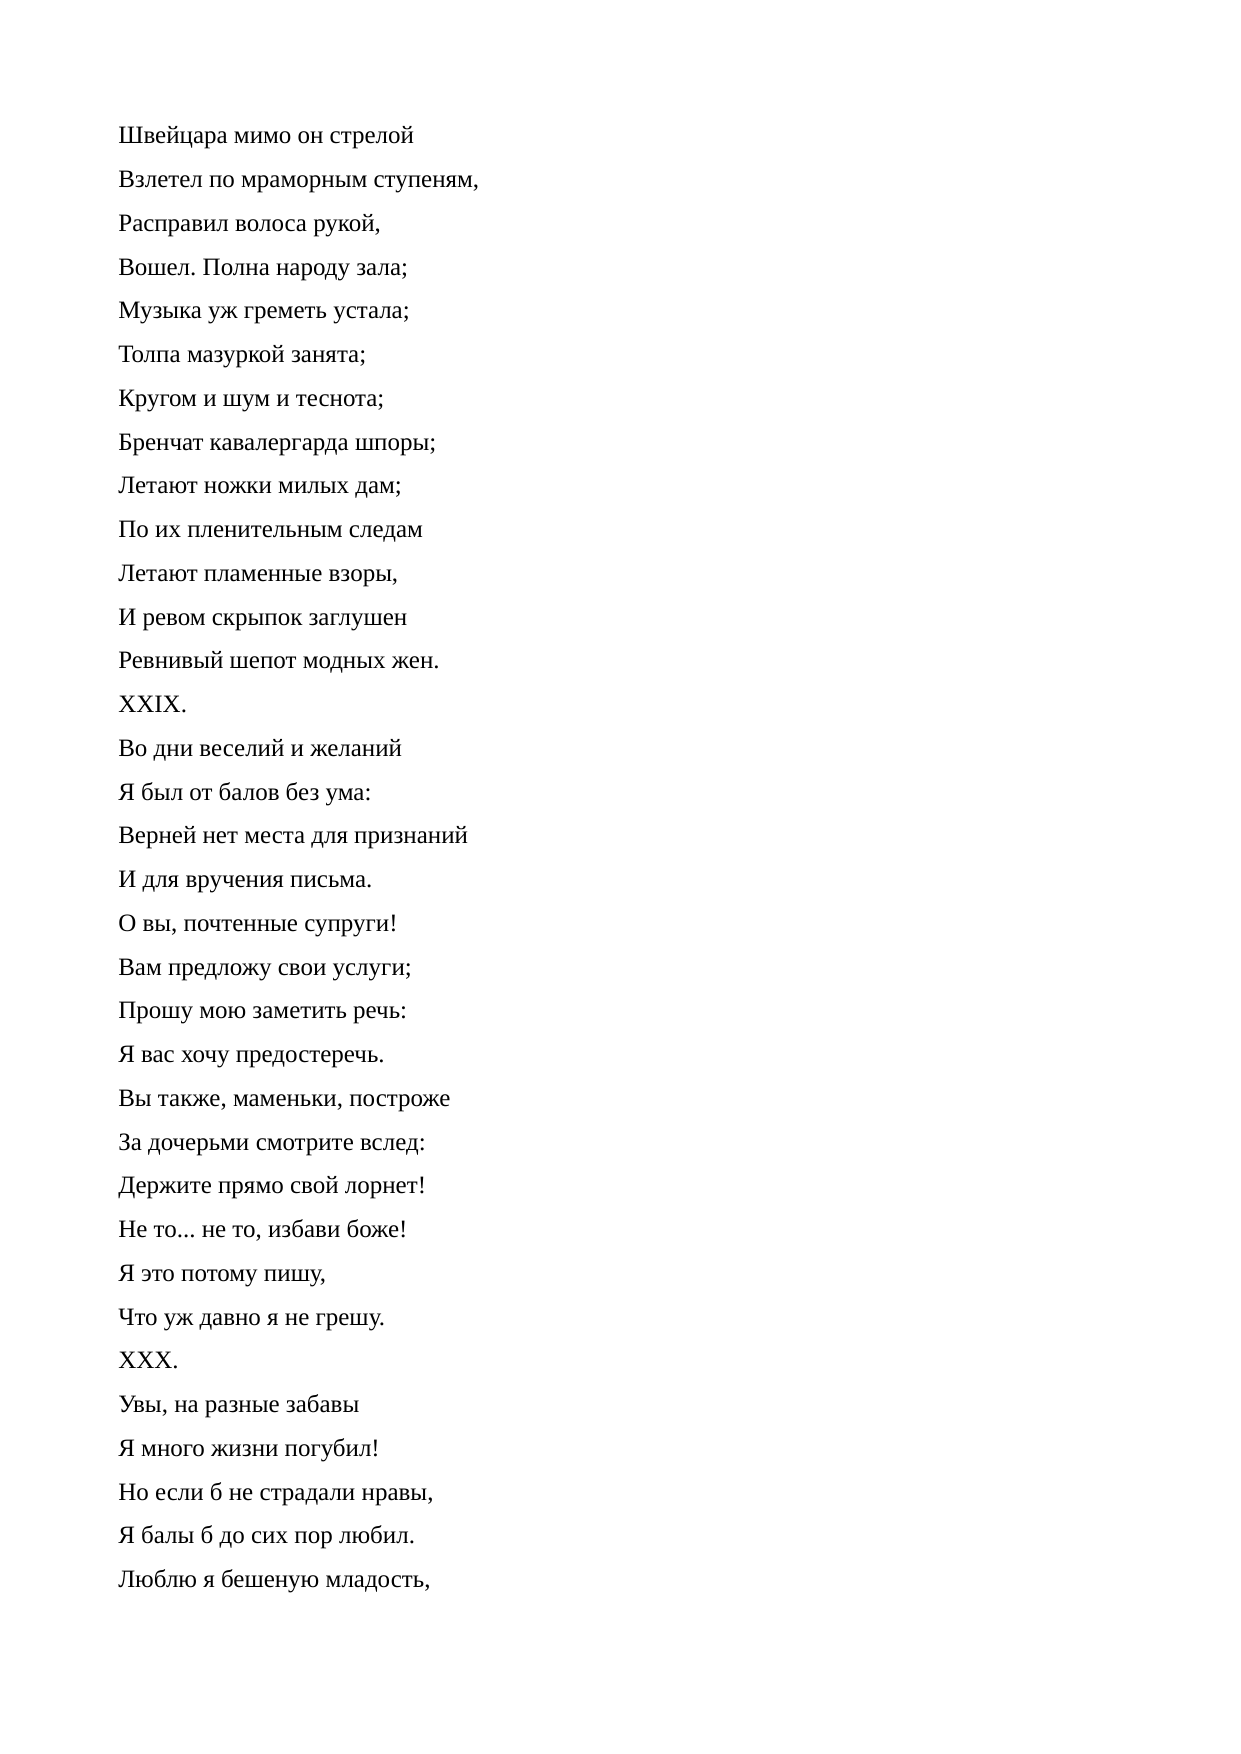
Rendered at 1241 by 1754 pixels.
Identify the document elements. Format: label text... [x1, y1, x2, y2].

text И ревом скрыпок заглушен [118, 599, 1122, 631]
text Люблю я бешеную младость, [118, 1562, 1122, 1593]
text Верней нет места для признаний [118, 818, 1122, 849]
text О вы, почтенные супруги! [118, 906, 1122, 937]
text Летают ножки милых дам; [118, 468, 1122, 499]
text Бренчат кавалергарда шпоры; [118, 424, 1122, 456]
text Я это потому пишу, [118, 1256, 1122, 1287]
text Но если б не страдали нравы, [118, 1474, 1122, 1506]
text Я был от балов без ума: [118, 774, 1122, 806]
text Держите прямо свой лорнет! [118, 1168, 1122, 1199]
text Я вас хочу предостеречь. [118, 1037, 1122, 1068]
text За дочерьми смотрите вслед: [118, 1124, 1122, 1156]
text Швейцара мимо он стрелой [118, 118, 1122, 149]
text Летают пламенные взоры, [118, 556, 1122, 587]
text Кругом и шум и теснота; [118, 381, 1122, 412]
text Я балы б до сих пор любил. [118, 1518, 1122, 1549]
text Я много жизни погубил! [118, 1431, 1122, 1462]
text По их пленительным следам [118, 512, 1122, 543]
text Вам предложу свои услуги; [118, 949, 1122, 981]
text Толпа мазуркой занята; [118, 337, 1122, 368]
text Взлетел по мраморным ступеням, [118, 162, 1122, 193]
text Во дни веселий и желаний [118, 731, 1122, 762]
text XXX. [118, 1343, 1122, 1374]
text Музыка уж греметь устала; [118, 293, 1122, 324]
text Не то... не то, избави боже! [118, 1212, 1122, 1243]
text Расправил волоса рукой, [118, 206, 1122, 237]
text XXIX. [118, 687, 1122, 718]
text Что уж давно я не грешу. [118, 1299, 1122, 1331]
text Увы, на разные забавы [118, 1387, 1122, 1418]
text Ревнивый шепот модных жен. [118, 643, 1122, 674]
text И для вручения письма. [118, 862, 1122, 893]
text Вошел. Полна народу зала; [118, 249, 1122, 281]
text Прошу мою заметить речь: [118, 993, 1122, 1024]
text Вы также, маменьки, построже [118, 1081, 1122, 1112]
